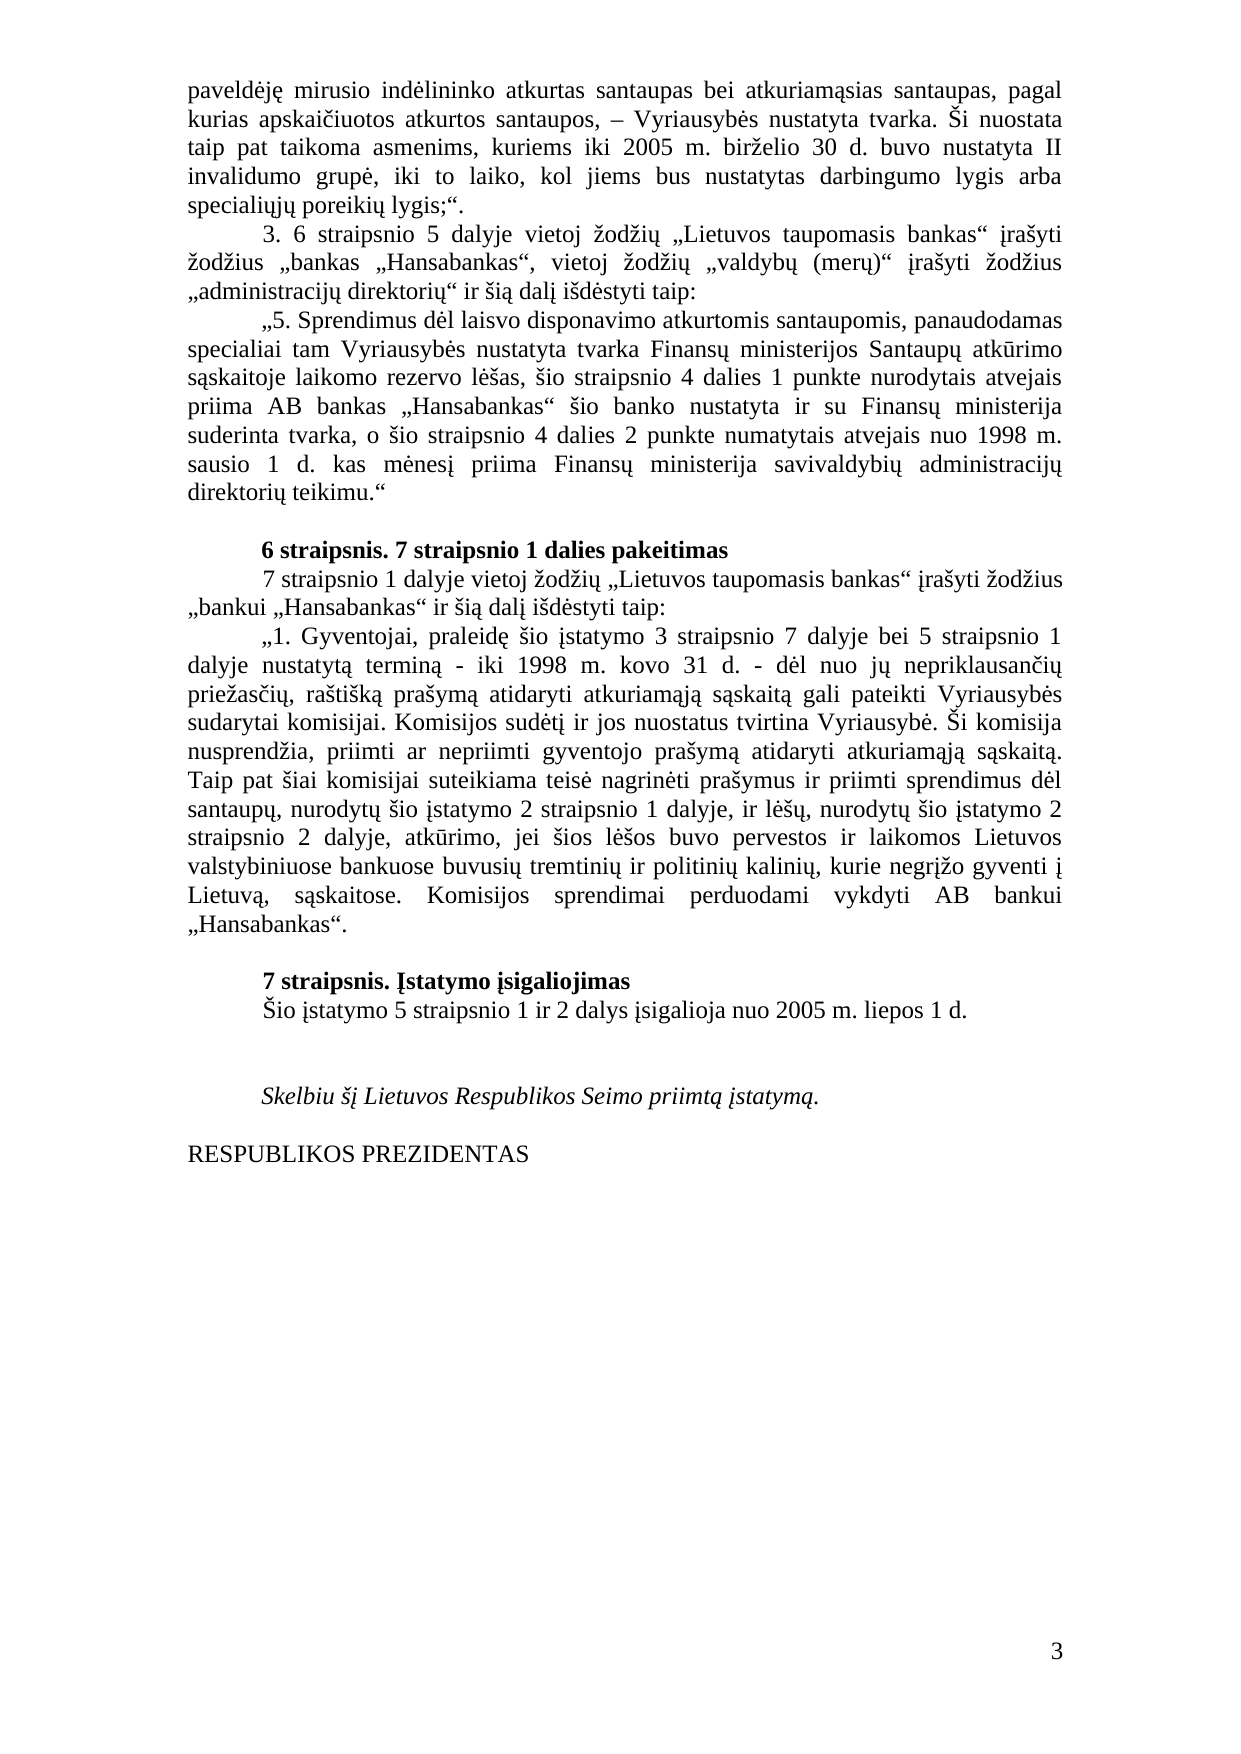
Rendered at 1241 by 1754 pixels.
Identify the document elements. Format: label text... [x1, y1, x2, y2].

text „5. Sprendimus dėl laisvo disponavimo atkurtomis santaupomis, panaudodamas specialiai tam Vyriausybės nustatyta tvarka Finansų ministerijos Santaupų atkūrimo sąskaitoje laikomo rezervo lėšas, šio straipsnio 4 dalies 1 punkte nurodytais atvejais priima AB bankas „Hansabankas“ šio banko nustatyta ir su Finansų ministerija suderinta tvarka, o šio straipsnio 4 dalies 2 punkte numatytais atvejais nuo 1998 m. sausio 1 d. kas mėnesį priima Finansų ministerija savivaldybių administracijų direktorių teikimu.“ [187, 305, 1063, 506]
text 7 straipsnis. Įstatymo įsigaliojimas [187, 966, 1063, 995]
text Skelbiu šį Lietuvos Respublikos Seimo priimtą įstatymą. [187, 1081, 1063, 1110]
text 7 straipsnio 1 dalyje vietoj žodžių „Lietuvos taupomasis bankas“ įrašyti žodžius „bankui „Hansabankas“ ir šią dalį išdėstyti taip: [187, 564, 1063, 621]
text Šio įstatymo 5 straipsnio 1 ir 2 dalys įsigalioja nuo 2005 m. liepos 1 d. [187, 995, 1063, 1024]
text „1. Gyventojai, praleidę šio įstatymo 3 straipsnio 7 dalyje bei 5 straipsnio 1 dalyje nustatytą terminą - iki 1998 m. kovo 31 d. - dėl nuo jų nepriklausančių priežasčių, raštišką prašymą atidaryti atkuriamąją sąskaitą gali pateikti Vyriausybės sudarytai komisijai. Komisijos sudėtį ir jos nuostatus tvirtina Vyriausybė. Ši komisija nusprendžia, priimti ar nepriimti gyventojo prašymą atidaryti atkuriamąją sąskaitą. Taip pat šiai komisijai suteikiama teisė nagrinėti prašymus ir priimti sprendimus dėl santaupų, nurodytų šio įstatymo 2 straipsnio 1 dalyje, ir lėšų, nurodytų šio įstatymo 2 straipsnio 2 dalyje, atkūrimo, jei šios lėšos buvo pervestos ir laikomos Lietuvos valstybiniuose bankuose buvusių tremtinių ir politinių kalinių, kurie negrįžo gyventi į Lietuvą, sąskaitose. Komisijos sprendimai perduodami vykdyti AB bankui „Hansabankas“. [187, 621, 1063, 937]
text 6 straipsnis. 7 straipsnio 1 dalies pakeitimas [187, 535, 1063, 564]
text 3. 6 straipsnio 5 dalyje vietoj žodžių „Lietuvos taupomasis bankas“ įrašyti žodžius „bankas „Hansabankas“, vietoj žodžių „valdybų (merų)“ įrašyti žodžius „administracijų direktorių“ ir šią dalį išdėstyti taip: [187, 219, 1063, 305]
text RESPUBLIKOS PREZIDENTAS [187, 1139, 1063, 1167]
text paveldėję mirusio indėlininko atkurtas santaupas bei atkuriamąsias santaupas, pagal kurias apskaičiuotos atkurtos santaupos, – Vyriausybės nustatyta tvarka. Ši nuostata taip pat taikoma asmenims, kuriems iki 2005 m. birželio 30 d. buvo nustatyta II invalidumo grupė, iki to laiko, kol jiems bus nustatytas darbingumo lygis arba specialiųjų poreikių lygis;“. [187, 75, 1063, 219]
